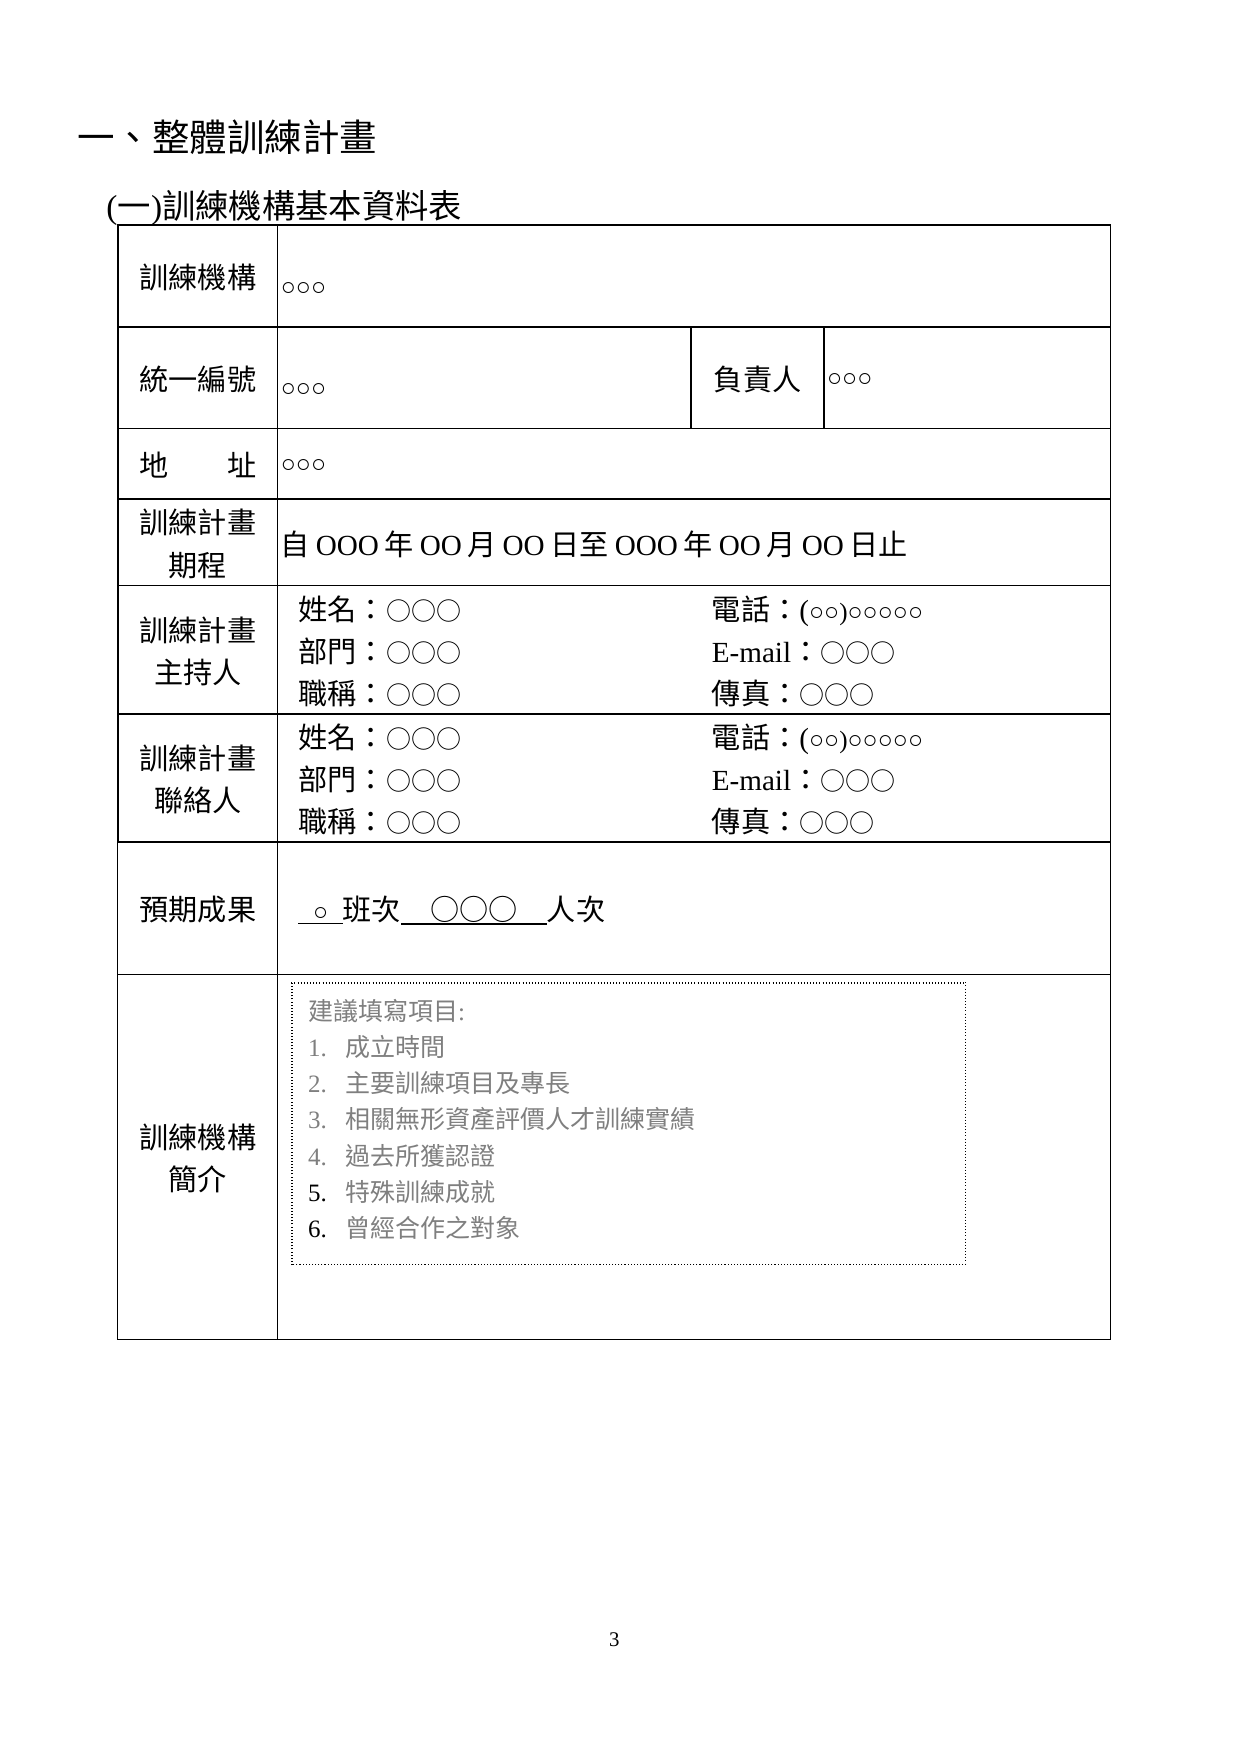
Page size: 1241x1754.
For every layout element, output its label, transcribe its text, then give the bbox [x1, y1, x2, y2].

table_cell 電話：(○○)○○○○○ E-mail：○○○ 傳真：○○○ [691, 715, 1110, 841]
table_cell 姓名：○○○ 部門：○○○ 職稱：○○○ [278, 715, 691, 841]
table_cell ○○○ [825, 328, 1110, 427]
table_cell [278, 975, 1110, 1339]
text (一)訓練機構基本資料表 [106, 162, 1152, 224]
table_cell 統一編號 [119, 328, 277, 427]
table_header ○○○ [278, 226, 1110, 326]
table_cell 姓名：○○○ 部門：○○○ 職稱：○○○ [278, 586, 691, 713]
table_cell 電話：(○○)○○○○○ E-mail：○○○ 傳真：○○○ [691, 586, 1110, 713]
table_cell 預期成果 [118, 843, 277, 974]
table_cell ○○○ [278, 429, 1110, 498]
table_header 訓練機構 [119, 226, 277, 326]
table_cell 訓練計畫 期程 [119, 500, 277, 584]
table_cell 自OOO年OO月OO日至OOO年OO月OO日止 [278, 500, 1110, 584]
table_cell 訓練計畫 主持人 [119, 586, 277, 713]
table_cell 訓練計畫 聯絡人 [119, 715, 277, 841]
table_cell 訓練機構 簡介 [118, 975, 277, 1339]
table_cell 負責人 [692, 328, 823, 427]
table_cell 地 址 [119, 429, 277, 498]
text 一、整體訓練計畫 [77, 108, 1152, 162]
table_cell ○ 班次 ○○○ 人次 [278, 843, 1110, 974]
table_cell ○○○ [278, 328, 690, 427]
